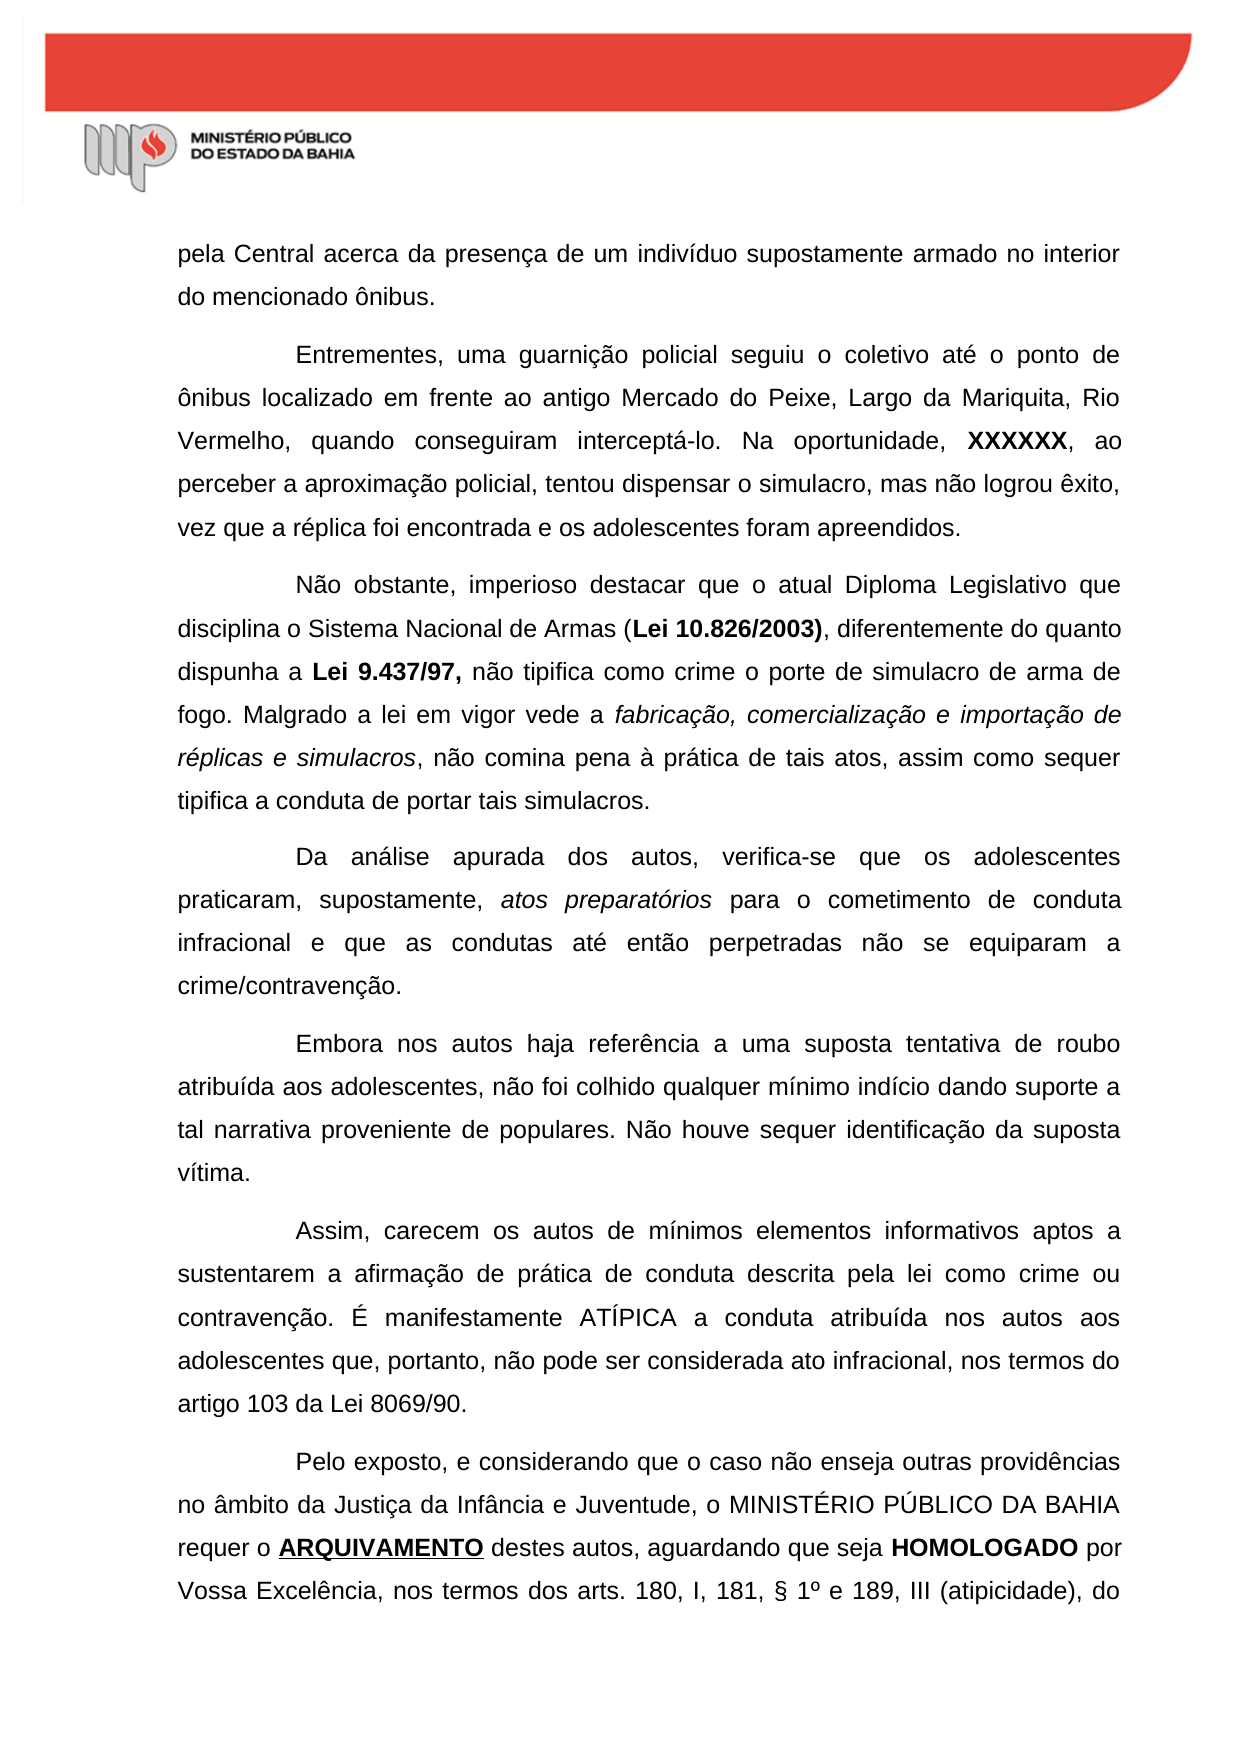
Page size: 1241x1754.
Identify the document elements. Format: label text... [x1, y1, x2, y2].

text Da análise apurada dos autos, verifica-se que os adolescentes praticaram, supostamente, atos preparatórios para o cometimento de conduta infracional e que as condutas até então perpetradas não se equiparam a crime/contravenção. [177, 842, 1122, 1000]
text Entrementes, uma guarnição policial seguiu o coletivo até o ponto de ônibus localizado em frente ao antigo Mercado do Peixe, Largo da Mariquita, Rio Vermelho, quando conseguiram interceptá-lo. Na oportunidade, XXXXXX, ao perceber a aproximação policial, tentou dispensar o simulacro, mas não logrou êxito, vez que a réplica foi encontrada e os adolescentes foram apreendidos. [177, 340, 1122, 541]
picture [20, 14, 1217, 204]
text Embora nos autos haja referência a uma suposta tentativa de roubo atribuída aos adolescentes, não foi colhido qualquer mínimo indício dando suporte a tal narrativa proveniente de populares. Não houve sequer identificação da suposta vítima. [177, 1029, 1122, 1187]
text pela Central acerca da presença de um indivíduo supostamente armado no interior do mencionado ônibus. [177, 239, 1122, 311]
text Assim, carecem os autos de mínimos elementos informativos aptos a sustentarem a afirmação de prática de conduta descrita pela lei como crime ou contravenção. É manifestamente ATÍPICA a conduta atribuída nos autos aos adolescentes que, portanto, não pode ser considerada ato infracional, nos termos do artigo 103 da Lei 8069/90. [177, 1216, 1122, 1417]
text Pelo exposto, e considerando que o caso não enseja outras providências no âmbito da Justiça da Infância e Juventude, o MINISTÉRIO PÚBLICO DA BAHIA requer o ARQUIVAMENTO destes autos, aguardando que seja HOMOLOGADO por Vossa Excelência, nos termos dos arts. 180, I, 181, § 1º e 189, III (atipicidade), do [177, 1447, 1122, 1605]
text Não obstante, imperioso destacar que o atual Diploma Legislativo que disciplina o Sistema Nacional de Armas (Lei 10.826/2003), diferentemente do quanto dispunha a Lei 9.437/97, não tipifica como crime o porte de simulacro de arma de fogo. Malgrado a lei em vigor vede a fabricação, comercialização e importação de réplicas e simulacros, não comina pena à prática de tais atos, assim como sequer tipifica a conduta de portar tais simulacros. [177, 570, 1122, 815]
